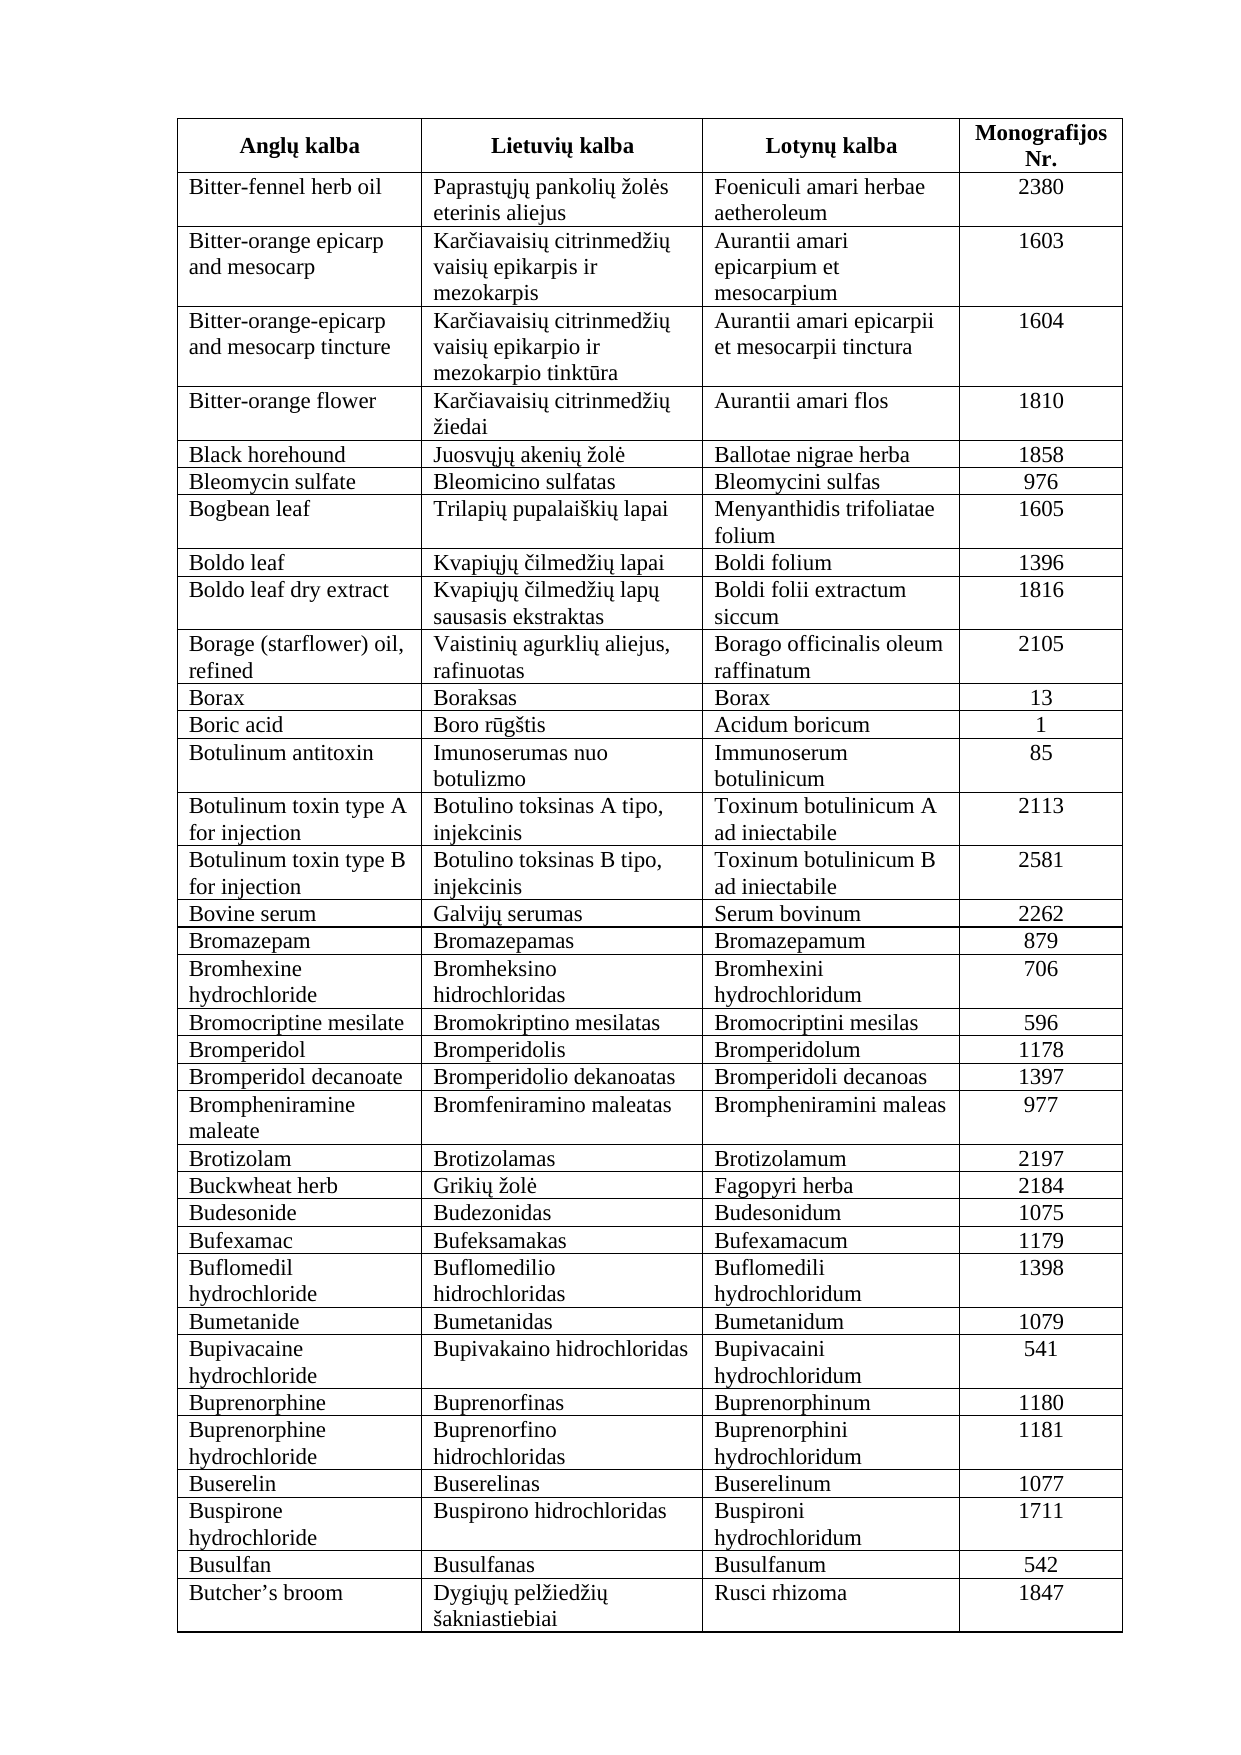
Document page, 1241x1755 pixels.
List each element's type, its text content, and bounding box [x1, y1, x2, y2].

table_cell 1858 [960, 441, 1122, 467]
table_cell Boldi folii extractum siccum [703, 577, 959, 629]
table_cell Boldi folium [703, 549, 959, 576]
table_cell Bromheksino hidrochloridas [422, 955, 702, 1008]
table_cell Busulfanas [422, 1551, 702, 1578]
table_cell Borago officinalis oleum raffinatum [703, 630, 959, 683]
table_cell Boldo leaf [178, 549, 421, 576]
table_cell 2105 [960, 630, 1122, 683]
table_cell 1605 [960, 495, 1122, 548]
table_cell Fagopyri herba [703, 1172, 959, 1198]
table_cell 1079 [960, 1308, 1122, 1334]
table_cell 1075 [960, 1199, 1122, 1226]
table_cell Borax [703, 684, 959, 710]
table_cell Bitter-orange epicarp and mesocarp [178, 227, 421, 306]
table_cell Buflomedili hydrochloridum [703, 1254, 959, 1307]
table_cell 706 [960, 955, 1122, 1008]
table_cell 85 [960, 739, 1122, 792]
table_cell 1604 [960, 307, 1122, 386]
table_cell Busulfan [178, 1551, 421, 1578]
table_cell Botulino toksinas A tipo, injekcinis [422, 793, 702, 845]
table_cell 2581 [960, 846, 1122, 899]
table_cell 1603 [960, 227, 1122, 306]
table_cell Bitter-fennel herb oil [178, 173, 421, 226]
table_cell Bupivakaino hidrochloridas [422, 1335, 702, 1388]
table_cell 1397 [960, 1064, 1122, 1090]
table_cell Borage (starflower) oil, refined [178, 630, 421, 683]
table_cell 1077 [960, 1470, 1122, 1497]
table_cell Bromazepamas [422, 928, 702, 954]
table_cell 542 [960, 1551, 1122, 1578]
table_cell 2262 [960, 900, 1122, 926]
table_cell Budesonide [178, 1199, 421, 1226]
table_cell Botulinum toxin type B for injection [178, 846, 421, 899]
table_cell Buserelinum [703, 1470, 959, 1497]
table_cell Buserelin [178, 1470, 421, 1497]
table_cell Bromokriptino mesilatas [422, 1009, 702, 1035]
table_cell Paprastųjų pankolių žolės eterinis aliejus [422, 173, 702, 226]
table_cell Brompheniramine maleate [178, 1091, 421, 1143]
table_header Lotynų kalba [703, 119, 959, 172]
table_cell 879 [960, 928, 1122, 954]
table_cell Bitter-orange-epicarp and mesocarp tincture [178, 307, 421, 386]
table_cell Bovine serum [178, 900, 421, 926]
table_cell Karčiavaisių citrinmedžių vaisių epikarpio ir mezokarpio tinktūra [422, 307, 702, 386]
table_cell Bupivacaine hydrochloride [178, 1335, 421, 1388]
table_cell Bupivacaini hydrochloridum [703, 1335, 959, 1388]
table_cell Grikių žolė [422, 1172, 702, 1198]
table_cell Bromperidolum [703, 1036, 959, 1062]
table_cell Boraksas [422, 684, 702, 710]
table_cell 2380 [960, 173, 1122, 226]
table_cell Buflomedilio hidrochloridas [422, 1254, 702, 1307]
table_cell Karčiavaisių citrinmedžių žiedai [422, 387, 702, 439]
table_cell Brotizolam [178, 1145, 421, 1171]
table_cell Buspironi hydrochloridum [703, 1498, 959, 1550]
table_cell Acidum boricum [703, 711, 959, 738]
table_cell Buprenorphinum [703, 1389, 959, 1415]
table_cell 976 [960, 468, 1122, 494]
table_cell Buspirono hidrochloridas [422, 1498, 702, 1550]
table_cell Toxinum botulinicum A ad iniectabile [703, 793, 959, 845]
table_cell Brotizolamas [422, 1145, 702, 1171]
table_cell Bufexamacum [703, 1227, 959, 1253]
table_cell Serum bovinum [703, 900, 959, 926]
table_cell 1847 [960, 1579, 1122, 1631]
table_cell Bromazepamum [703, 928, 959, 954]
table_cell 2113 [960, 793, 1122, 845]
table_cell Buckwheat herb [178, 1172, 421, 1198]
table_cell Brompheniramini maleas [703, 1091, 959, 1143]
table_cell Buspirone hydrochloride [178, 1498, 421, 1550]
table_cell Bromazepam [178, 928, 421, 954]
table_cell 1179 [960, 1227, 1122, 1253]
table_cell Aurantii amari epicarpii et mesocarpii tinctura [703, 307, 959, 386]
table_cell Black horehound [178, 441, 421, 467]
table_cell Ballotae nigrae herba [703, 441, 959, 467]
table_cell Karčiavaisių citrinmedžių vaisių epikarpis ir mezokarpis [422, 227, 702, 306]
table_cell Bromperidol [178, 1036, 421, 1062]
table_cell 1398 [960, 1254, 1122, 1307]
table_cell 541 [960, 1335, 1122, 1388]
table_cell Vaistinių agurklių aliejus, rafinuotas [422, 630, 702, 683]
table_cell Buprenorfinas [422, 1389, 702, 1415]
table_cell Boric acid [178, 711, 421, 738]
table_cell Toxinum botulinicum B ad iniectabile [703, 846, 959, 899]
table_cell Bogbean leaf [178, 495, 421, 548]
table_cell Imunoserumas nuo botulizmo [422, 739, 702, 792]
table_cell Immunoserum botulinicum [703, 739, 959, 792]
table_cell Bromocriptini mesilas [703, 1009, 959, 1035]
table_cell Budezonidas [422, 1199, 702, 1226]
table_cell Buprenorphine [178, 1389, 421, 1415]
table_cell 13 [960, 684, 1122, 710]
table_cell Bufexamac [178, 1227, 421, 1253]
table_cell 1711 [960, 1498, 1122, 1550]
table_cell 1 [960, 711, 1122, 738]
table_cell 1816 [960, 577, 1122, 629]
table_cell Buprenorphine hydrochloride [178, 1416, 421, 1469]
table_cell Brotizolamum [703, 1145, 959, 1171]
table_cell 596 [960, 1009, 1122, 1035]
table_cell Rusci rhizoma [703, 1579, 959, 1631]
table_cell Bromperidolis [422, 1036, 702, 1062]
table_cell 1396 [960, 549, 1122, 576]
table_cell Botulinum toxin type A for injection [178, 793, 421, 845]
table_cell 1181 [960, 1416, 1122, 1469]
table_cell Busulfanum [703, 1551, 959, 1578]
table_cell Bromperidoli decanoas [703, 1064, 959, 1090]
table_cell Butcher’s broom [178, 1579, 421, 1631]
table_cell Dygiųjų pelžiedžių šakniastiebiai [422, 1579, 702, 1631]
table_cell Trilapių pupalaiškių lapai [422, 495, 702, 548]
table_cell Bufeksamakas [422, 1227, 702, 1253]
table_cell Juosvųjų akenių žolė [422, 441, 702, 467]
table_cell Bromhexine hydrochloride [178, 955, 421, 1008]
table_cell Bitter-orange flower [178, 387, 421, 439]
table_cell Buflomedil hydrochloride [178, 1254, 421, 1307]
table_header Anglų kalba [178, 119, 421, 172]
table_cell Buserelinas [422, 1470, 702, 1497]
table_cell 2197 [960, 1145, 1122, 1171]
table_cell Bumetanidum [703, 1308, 959, 1334]
table_cell Menyanthidis trifoliatae folium [703, 495, 959, 548]
table_cell Bromhexini hydrochloridum [703, 955, 959, 1008]
table_header Monografijos Nr. [960, 119, 1122, 172]
table_cell Kvapiųjų čilmedžių lapai [422, 549, 702, 576]
table_cell Galvijų serumas [422, 900, 702, 926]
table_cell Foeniculi amari herbae aetheroleum [703, 173, 959, 226]
table_cell Bumetanide [178, 1308, 421, 1334]
table_cell Kvapiųjų čilmedžių lapų sausasis ekstraktas [422, 577, 702, 629]
table_cell Buprenorfino hidrochloridas [422, 1416, 702, 1469]
table_cell Aurantii amari epicarpium et mesocarpium [703, 227, 959, 306]
table_cell 977 [960, 1091, 1122, 1143]
table_cell Budesonidum [703, 1199, 959, 1226]
table_cell Boro rūgštis [422, 711, 702, 738]
table_cell Aurantii amari flos [703, 387, 959, 439]
table_cell 1178 [960, 1036, 1122, 1062]
table_cell Botulinum antitoxin [178, 739, 421, 792]
table_cell Bromocriptine mesilate [178, 1009, 421, 1035]
table_cell Bleomycin sulfate [178, 468, 421, 494]
table_cell Bumetanidas [422, 1308, 702, 1334]
table_cell 2184 [960, 1172, 1122, 1198]
table_cell Bleomicino sulfatas [422, 468, 702, 494]
table_cell Bromfeniramino maleatas [422, 1091, 702, 1143]
table_cell Bromperidolio dekanoatas [422, 1064, 702, 1090]
table_cell Buprenorphini hydrochloridum [703, 1416, 959, 1469]
table_cell Bromperidol decanoate [178, 1064, 421, 1090]
table_cell Boldo leaf dry extract [178, 577, 421, 629]
table_cell Botulino toksinas B tipo, injekcinis [422, 846, 702, 899]
table_cell 1180 [960, 1389, 1122, 1415]
table_cell 1810 [960, 387, 1122, 439]
table_cell Borax [178, 684, 421, 710]
table_cell Bleomycini sulfas [703, 468, 959, 494]
table_header Lietuvių kalba [422, 119, 702, 172]
